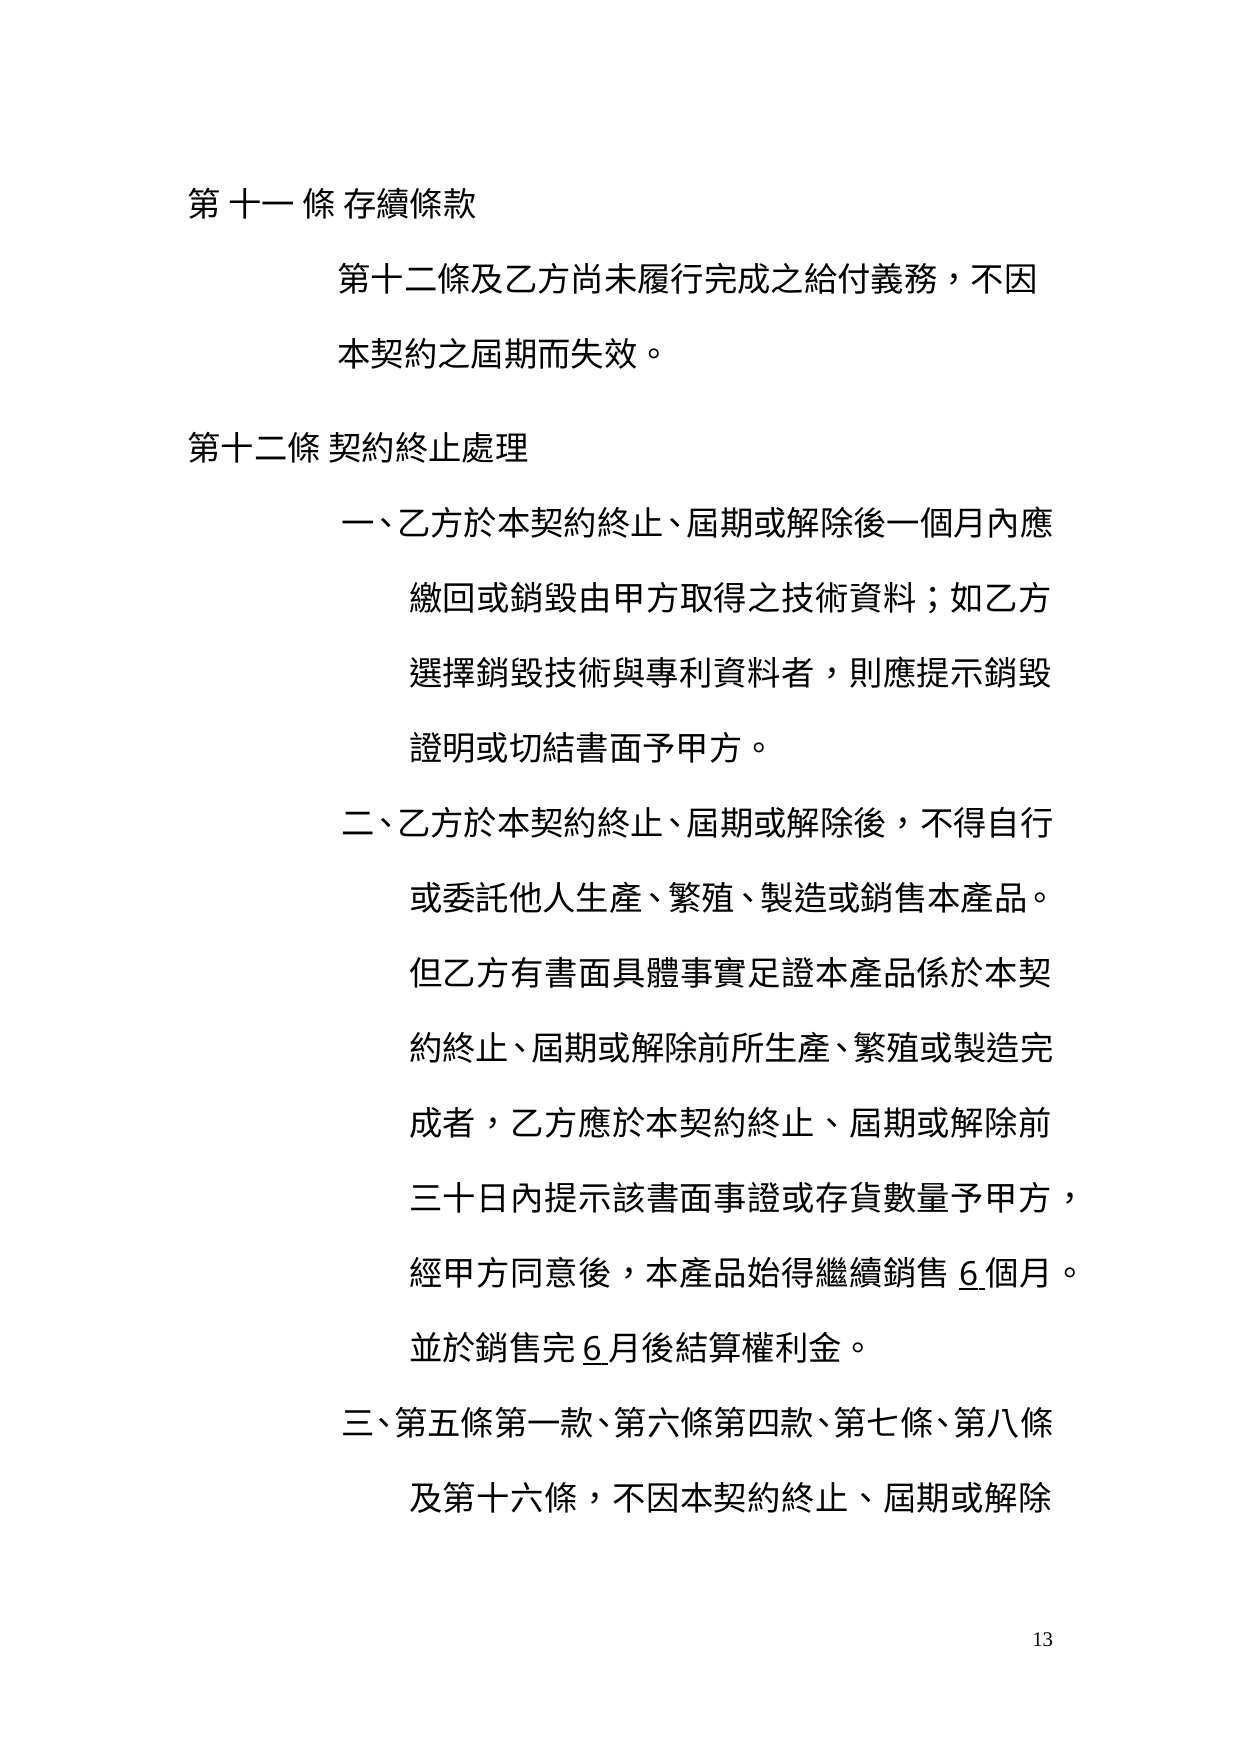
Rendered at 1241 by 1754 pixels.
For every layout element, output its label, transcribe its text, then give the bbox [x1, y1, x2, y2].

text 三、第五條第一款、第六條第四款、第七條、第八條及第十六條，不因本契約終止、屆期或解除 [341, 1383, 1053, 1533]
subtitle 第 十一 條 存續條款 [187, 164, 1053, 239]
text 二、乙方於本契約終止、屆期或解除後，不得自行或委託他人生產、繁殖、製造或銷售本產品。但乙方有書面具體事實足證本產品係於本契約終止、屆期或解除前所生產、繁殖或製造完成者，乙方應於本契約終止、屆期或解除前三十日內提示該書面事證或存貨數量予甲方，經甲方同意後，本產品始得繼續銷售6個月。並於銷售完6月後結算權利金。 [341, 783, 1053, 1383]
text 一、乙方於本契約終止、屆期或解除後一個月內應繳回或銷毀由甲方取得之技術資料；如乙方選擇銷毀技術與專利資料者，則應提示銷毀證明或切結書面予甲方。 [341, 483, 1053, 783]
text 第十二條及乙方尚未履行完成之給付義務，不因本契約之屆期而失效。 [337, 239, 1053, 389]
subtitle 第十二條 契約終止處理 [187, 408, 1053, 483]
